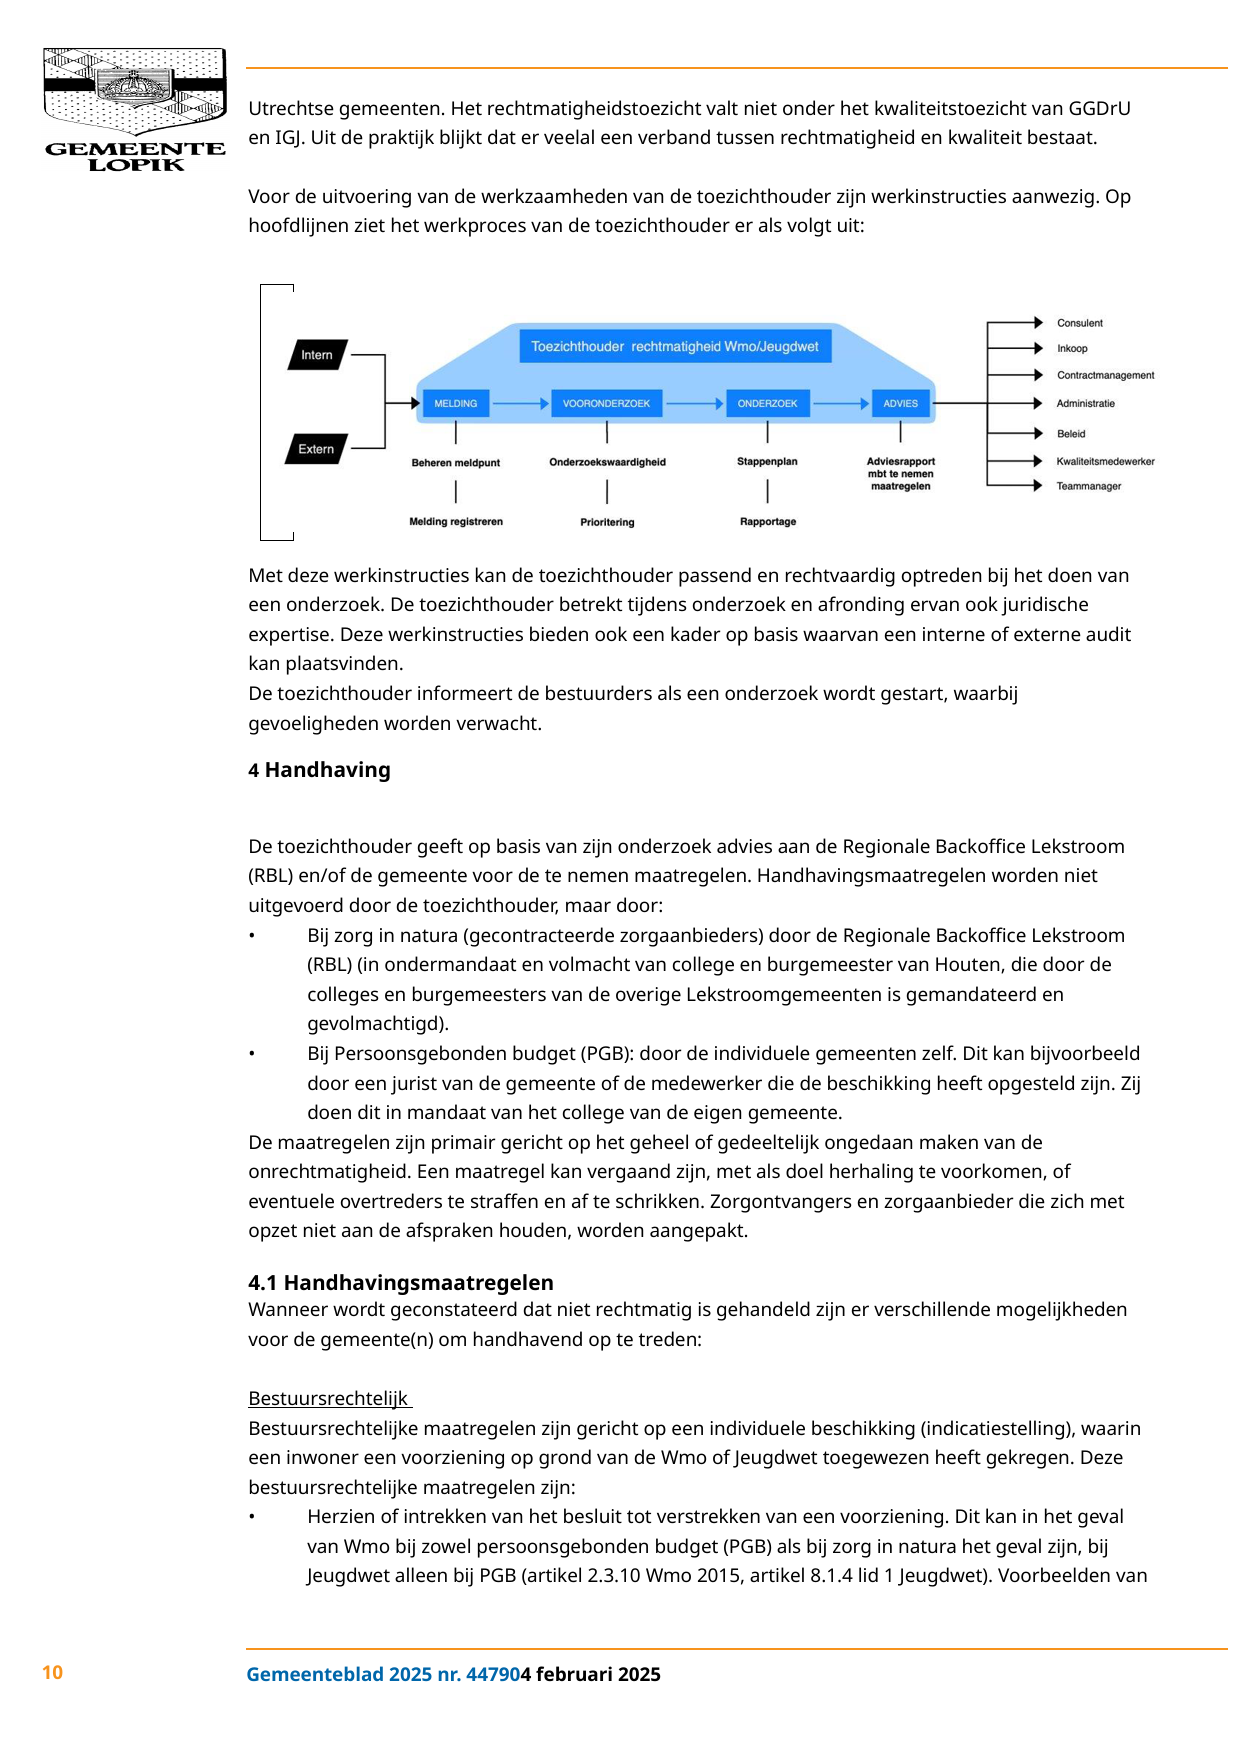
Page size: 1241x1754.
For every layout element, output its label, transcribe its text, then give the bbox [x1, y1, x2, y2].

text 4.1 Handhavingsmaatregelen [248, 1268, 1152, 1296]
text Met deze werkinstructies kan de toezichthouder passend en rechtvaardig optreden bij het doen van een onderzoek. De toezichthouder betrekt tijdens onderzoek en afronding ervan ook juridische expertise. Deze werkinstructies bieden ook een kader op basis waarvan een interne of externe audit kan plaatsvinden. [248, 562, 1152, 676]
text 4 Handhaving [248, 755, 1152, 784]
text Wanneer wordt geconstateerd dat niet rechtmatig is gehandeld zijn er verschillende mogelijkheden voor de gemeente(n) om handhavend op te treden: [248, 1296, 1152, 1352]
picture [268, 292, 1173, 532]
list Bij Persoonsgebonden budget (PGB): door de individuele gemeenten zelf. Dit kan bijvoorbeeld door een jurist van de gemeente of de medewerker die de beschikking heeft opgesteld zijn. Zij doen dit in mandaat van het college van de eigen gemeente. [248, 1040, 1152, 1125]
text Voor de uitvoering van de werkzaamheden van de toezichthouder zijn werkinstructies aanwezig. Op hoofdlijnen ziet het werkproces van de toezichthouder er als volgt uit: [248, 183, 1152, 238]
text De toezichthouder geeft op basis van zijn onderzoek advies aan de Regionale Backoffice Lekstroom (RBL) en/of de gemeente voor de te nemen maatregelen. Handhavingsmaatregelen worden niet uitgevoerd door de toezichthouder, maar door: [248, 833, 1152, 918]
list Bij zorg in natura (gecontracteerde zorgaanbieders) door de Regionale Backoffice Lekstroom (RBL) (in ondermandaat en volmacht van college en burgemeester van Houten, die door de colleges en burgemeesters van de overige Lekstroomgemeenten is gemandateerd en gevolmachtigd). [248, 922, 1152, 1036]
text Bestuursrechtelijk [248, 1385, 1152, 1411]
text De toezichthouder informeert de bestuurders als een onderzoek wordt gestart, waarbij gevoeligheden worden verwacht. [248, 680, 1152, 735]
table_header Utrechtse gemeenten. Het rechtmatigheidstoezicht valt niet onder het kwaliteitstoezicht van GGDrU en IGJ. Uit de praktijk blijkt dat er veelal een verband tussen rechtmatigheid en kwaliteit bestaat. [248, 95, 1152, 150]
text De maatregelen zijn primair gericht op het geheel of gedeeltelijk ongedaan maken van de onrechtmatigheid. Een maatregel kan vergaand zijn, met als doel herhaling te voorkomen, of eventuele overtreders te straffen en af te schrikken. Zorgontvangers en zorgaanbieder die zich met opzet niet aan de afspraken houden, worden aangepakt. [248, 1129, 1152, 1243]
text Bestuursrechtelijke maatregelen zijn gericht op een individuele beschikking (indicatiestelling), waarin een inwoner een voorziening op grond van de Wmo of Jeugdwet toegewezen heeft gekregen. Deze bestuursrechtelijke maatregelen zijn: [248, 1415, 1152, 1500]
picture [41, 47, 231, 172]
list Herzien of intrekken van het besluit tot verstrekken van een voorziening. Dit kan in het geval van Wmo bij zowel persoonsgebonden budget (PGB) als bij zorg in natura het geval zijn, bij Jeugdwet alleen bij PGB (artikel 2.3.10 Wmo 2015, artikel 8.1.4 lid 1 Jeugdwet). Voorbeelden van [248, 1503, 1152, 1588]
